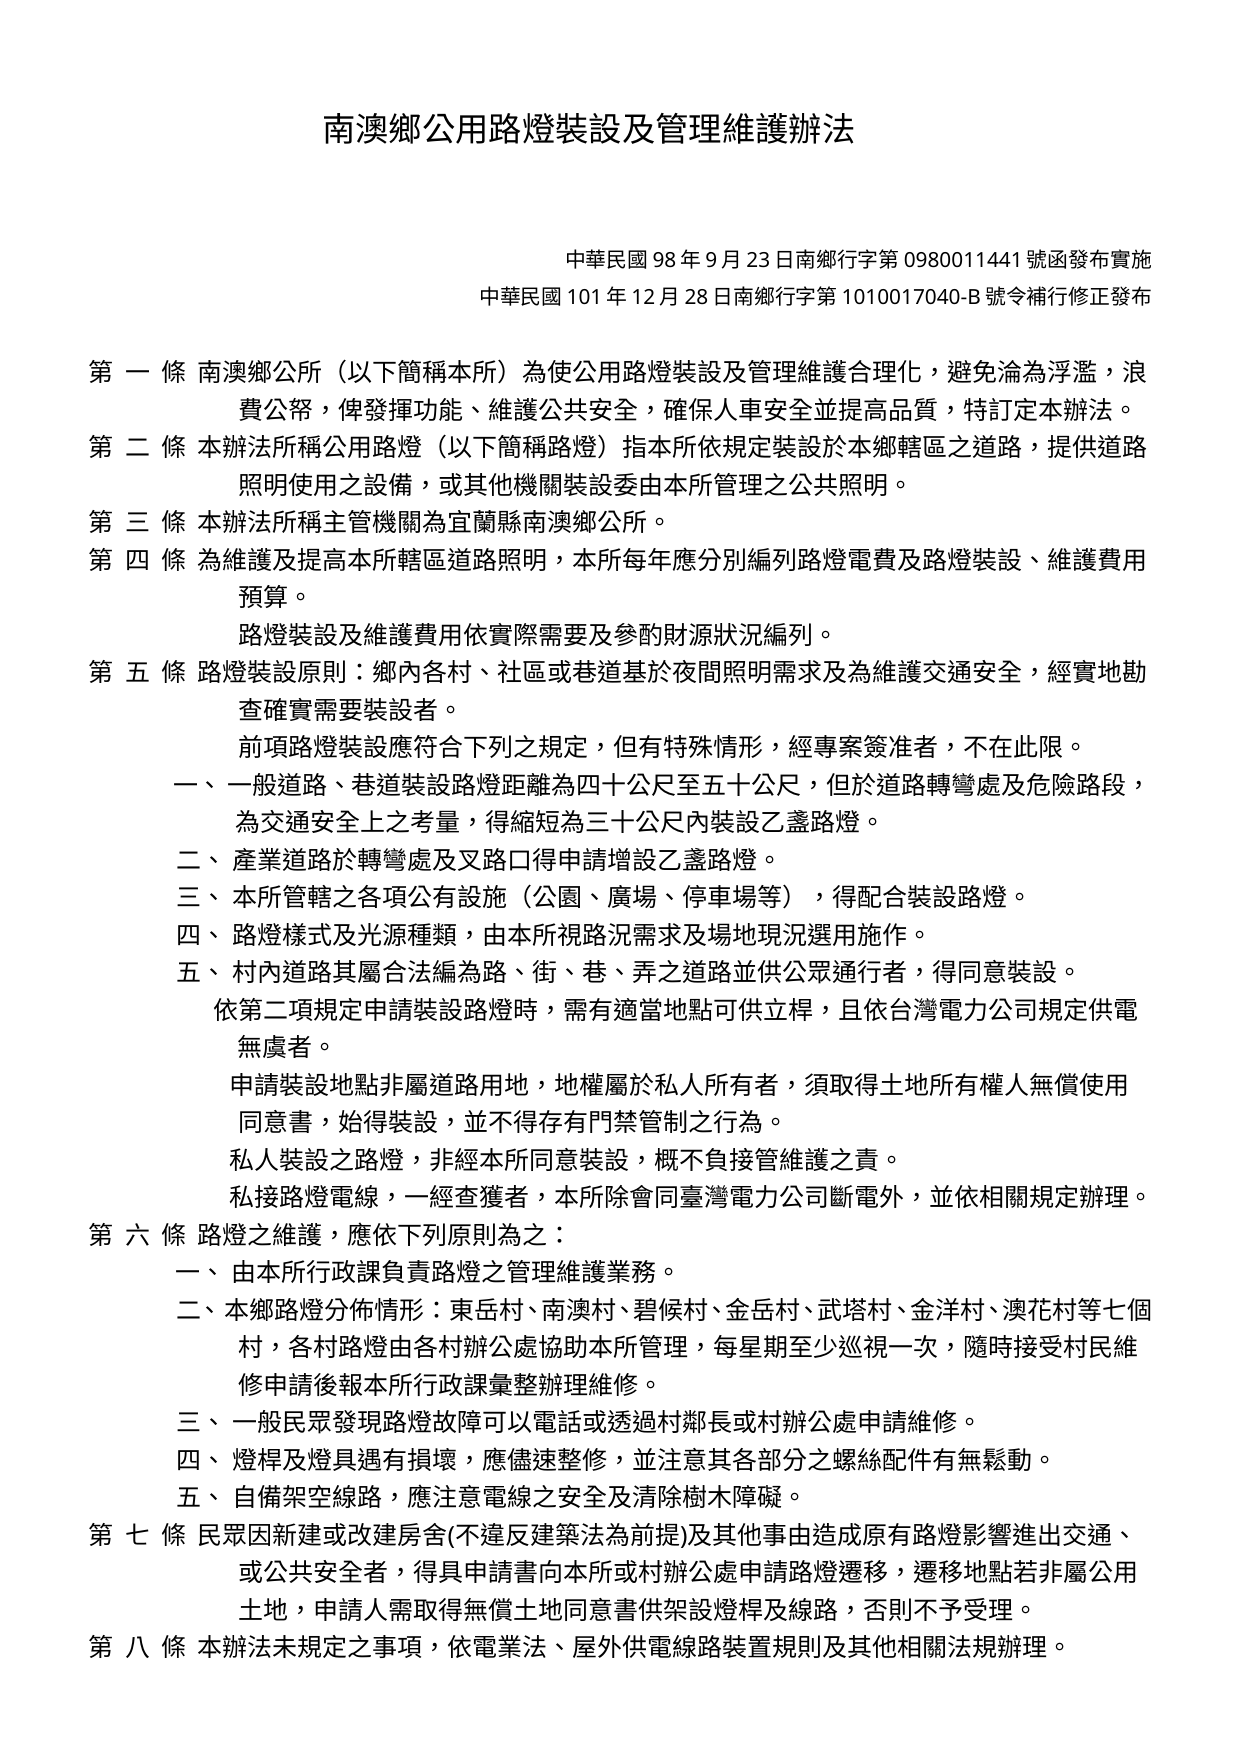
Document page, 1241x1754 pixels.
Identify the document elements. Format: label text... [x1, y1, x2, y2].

text 第 四 條 為維護及提高本所轄區道路照明，本所每年應分別編列路燈電費及路燈裝設、維護費用預算。 [89, 539, 1152, 614]
text 中華民國101年12月28日南鄉行字第1010017040-B號令補行修正發布 [89, 277, 1152, 314]
text 四、 路燈樣式及光源種類，由本所視路況需求及場地現況選用施作。 [89, 914, 1152, 952]
text 路燈裝設及維護費用依實際需要及參酌財源狀況編列。 [222, 614, 1152, 652]
text 第 七 條 民眾因新建或改建房舍(不違反建築法為前提)及其他事由造成原有路燈影響進出交通、或公共安全者，得具申請書向本所或村辦公處申請路燈遷移，遷移地點若非屬公用土地，申請人需取得無償土地同意書供架設燈桿及線路，否則不予受理。 [89, 1514, 1152, 1627]
text 第 三 條 本辦法所稱主管機關為宜蘭縣南澳鄉公所。 [89, 502, 1152, 539]
text 四、 燈桿及燈具遇有損壞，應儘速整修，並注意其各部分之螺絲配件有無鬆動。 [89, 1439, 1152, 1477]
text 第 六 條 路燈之維護，應依下列原則為之： [89, 1214, 1152, 1252]
text 三、 本所管轄之各項公有設施（公園、廣場、停車場等），得配合裝設路燈。 [89, 877, 1152, 914]
text 第 一 條 南澳鄉公所（以下簡稱本所）為使公用路燈裝設及管理維護合理化，避免淪為浮濫，浪費公帑，俾發揮功能、維護公共安全，確保人車安全並提高品質，特訂定本辦法。 [89, 352, 1152, 427]
text 私接路燈電線，一經查獲者，本所除會同臺灣電力公司斷電外，並依相關規定辦理。 [199, 1177, 1152, 1214]
text 第 五 條 路燈裝設原則：鄉內各村、社區或巷道基於夜間照明需求及為維護交通安全，經實地勘查確實需要裝設者。 [89, 652, 1152, 727]
text 三、 一般民眾發現路燈故障可以電話或透過村鄰長或村辦公處申請維修。 [89, 1402, 1152, 1439]
text 第 二 條 本辦法所稱公用路燈（以下簡稱路燈）指本所依規定裝設於本鄉轄區之道路，提供道路照明使用之設備，或其他機關裝設委由本所管理之公共照明。 [89, 427, 1152, 502]
text 五、 村內道路其屬合法編為路、街、巷、弄之道路並供公眾通行者，得同意裝設。 [89, 952, 1152, 989]
text 一、 由本所行政課負責路燈之管理維護業務。 [164, 1252, 1152, 1289]
text 中華民國98年9月23日南鄉行字第0980011441號函發布實施 [89, 239, 1152, 277]
text 前項路燈裝設應符合下列之規定，但有特殊情形，經專案簽准者，不在此限。 [89, 727, 1152, 764]
text 申請裝設地點非屬道路用地，地權屬於私人所有者，須取得土地所有權人無償使用同意書，始得裝設，並不得存有門禁管制之行為。 [199, 1064, 1152, 1139]
text 二、 本鄉路燈分佈情形：東岳村、南澳村、碧候村、金岳村、武塔村、金洋村、澳花村等七個村，各村路燈由各村辦公處協助本所管理，每星期至少巡視一次，隨時接受村民維修申請後報本所行政課彙整辦理維修。 [176, 1289, 1152, 1402]
text 五、 自備架空線路，應注意電線之安全及清除樹木障礙。 [89, 1477, 1152, 1514]
text 南澳鄉公用路燈裝設及管理維護辦法 [89, 89, 1152, 164]
text 依第二項規定申請裝設路燈時，需有適當地點可供立桿，且依台灣電力公司規定供電無虞者。 [187, 989, 1152, 1064]
text 一、 一般道路、巷道裝設路燈距離為四十公尺至五十公尺，但於道路轉彎處及危險路段，為交通安全上之考量，得縮短為三十公尺內裝設乙盞路燈。 [173, 764, 1152, 839]
text 第 八 條 本辦法未規定之事項，依電業法、屋外供電線路裝置規則及其他相關法規辦理。 [89, 1627, 1152, 1664]
text 二、 產業道路於轉彎處及叉路口得申請增設乙盞路燈。 [89, 839, 1152, 877]
text 私人裝設之路燈，非經本所同意裝設，概不負接管維護之責。 [99, 1139, 1152, 1177]
